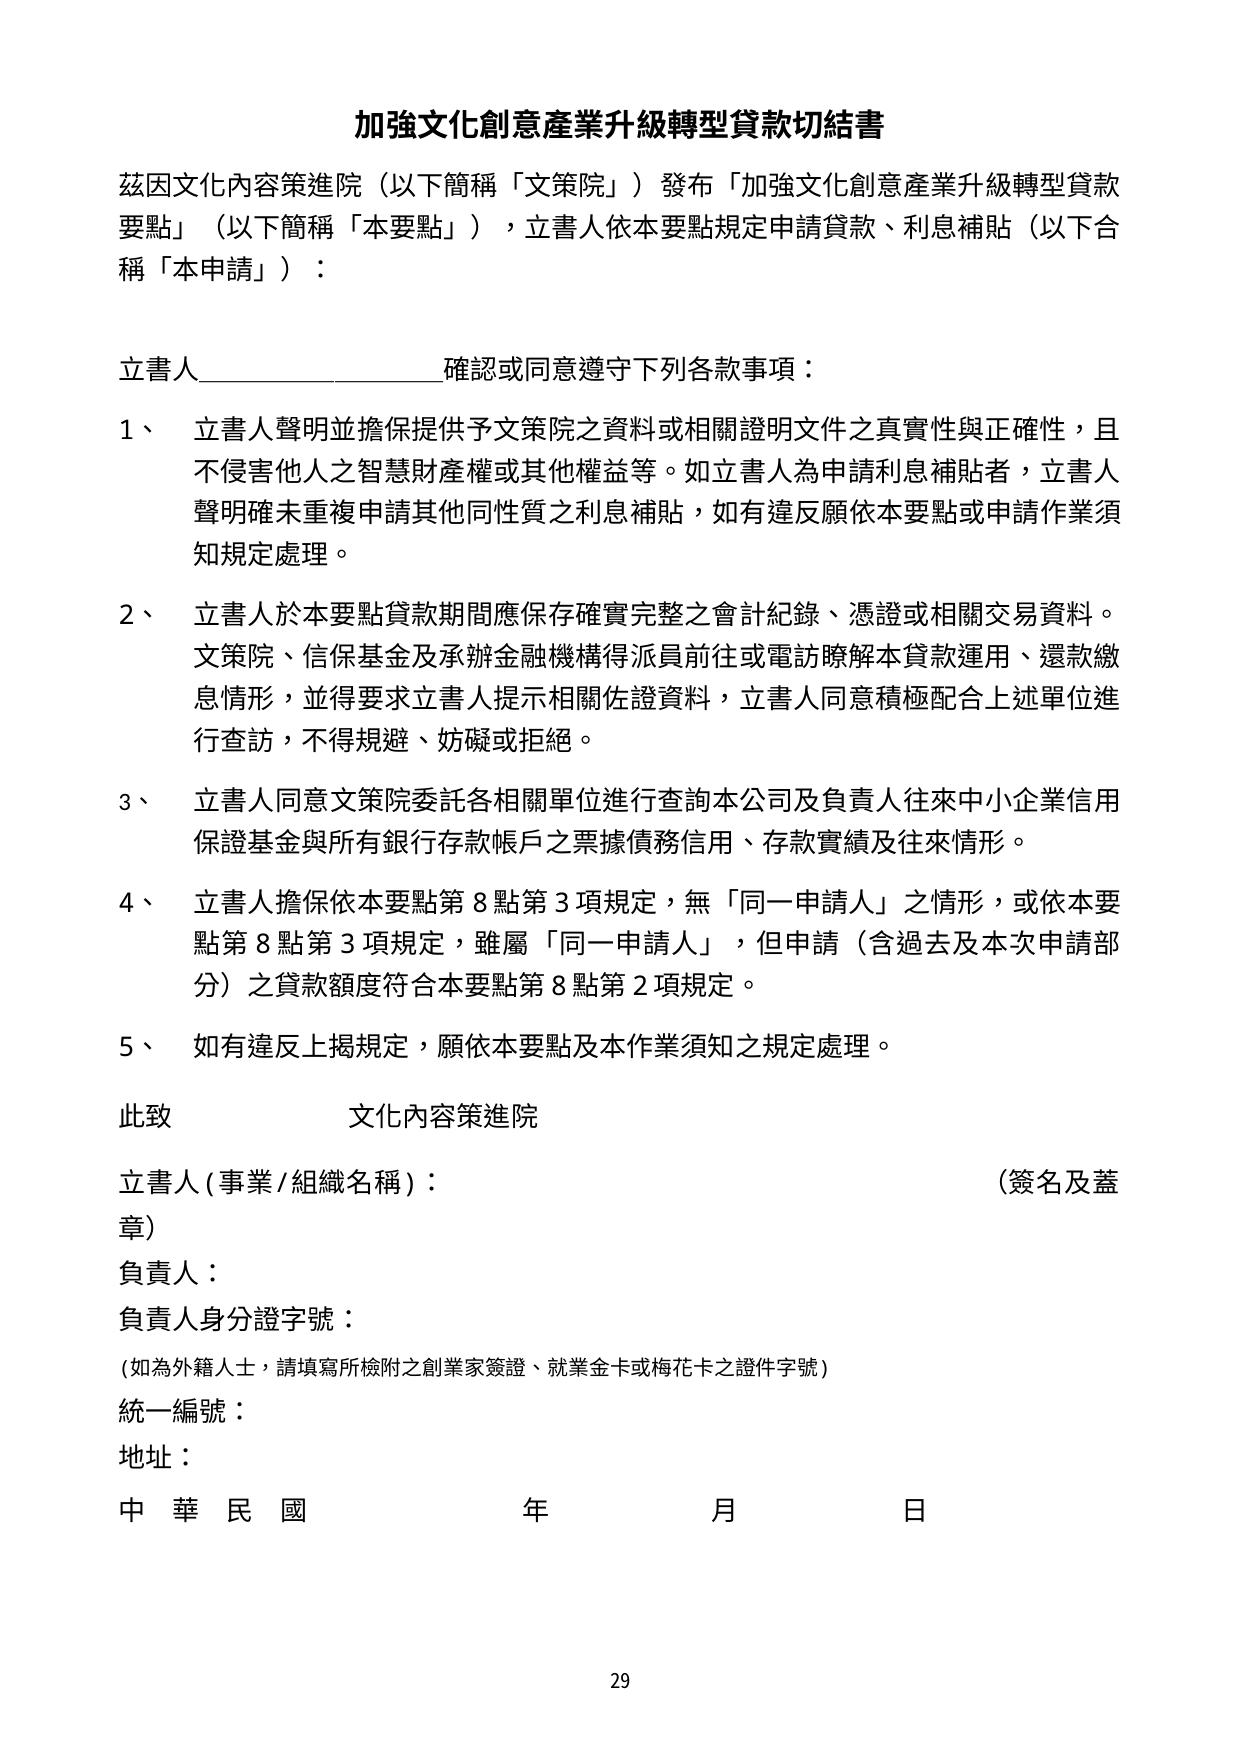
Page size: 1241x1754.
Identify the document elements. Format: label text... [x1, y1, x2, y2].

text (如為外籍人士，請填寫所檢附之創業家簽證、就業金卡或梅花卡之證件字號) [118, 1339, 1122, 1385]
list 如有違反上揭規定，願依本要點及本作業須知之規定處理。 [118, 1022, 1122, 1064]
text 負責人： [118, 1247, 1122, 1293]
text 統一編號： [118, 1385, 1122, 1431]
text 茲因文化內容策進院（以下簡稱「文策院」）發布「加強文化創意產業升級轉型貸款要點」（以下簡稱「本要點」），立書人依本要點規定申請貸款、利息補貼（以下合稱「本申請」）： [118, 162, 1122, 287]
list 立書人聲明並擔保提供予文策院之資料或相關證明文件之真實性與正確性，且不侵害他人之智慧財產權或其他權益等。如立書人為申請利息補貼者，立書人聲明確未重複申請其他同性質之利息補貼，如有違反願依本要點或申請作業須知規定處理。 [118, 406, 1122, 572]
text 負責人身分證字號： [118, 1293, 1122, 1339]
text 立書人(事業/組織名稱)： （簽名及蓋章） [118, 1156, 1122, 1247]
text 立書人＿＿＿＿＿＿＿＿＿確認或同意遵守下列各款事項： [118, 324, 1122, 387]
list 立書人於本要點貸款期間應保存確實完整之會計紀錄、憑證或相關交易資料。文策院、信保基金及承辦金融機構得派員前往或電訪瞭解本貸款運用、還款繳息情形，並得要求立書人提示相關佐證資料，立書人同意積極配合上述單位進行查訪，不得規避、妨礙或拒絕。 [118, 591, 1122, 758]
text 加強文化創意產業升級轉型貸款切結書 [118, 81, 1122, 143]
list 立書人擔保依本要點第8點第3項規定，無「同一申請人」之情形，或依本要點第8點第3項規定，雖屬「同一申請人」，但申請（含過去及本次申請部分）之貸款額度符合本要點第8點第2項規定。 [118, 878, 1122, 1003]
list 立書人同意文策院委託各相關單位進行查詢本公司及負責人往來中小企業信用保證基金與所有銀行存款帳戶之票據債務信用、存款實績及往來情形。 [118, 776, 1122, 860]
text 此致 文化內容策進院 [118, 1083, 1122, 1137]
text 中 華 民 國 年 月 日 [118, 1484, 1122, 1530]
text 地址： [118, 1431, 1122, 1476]
